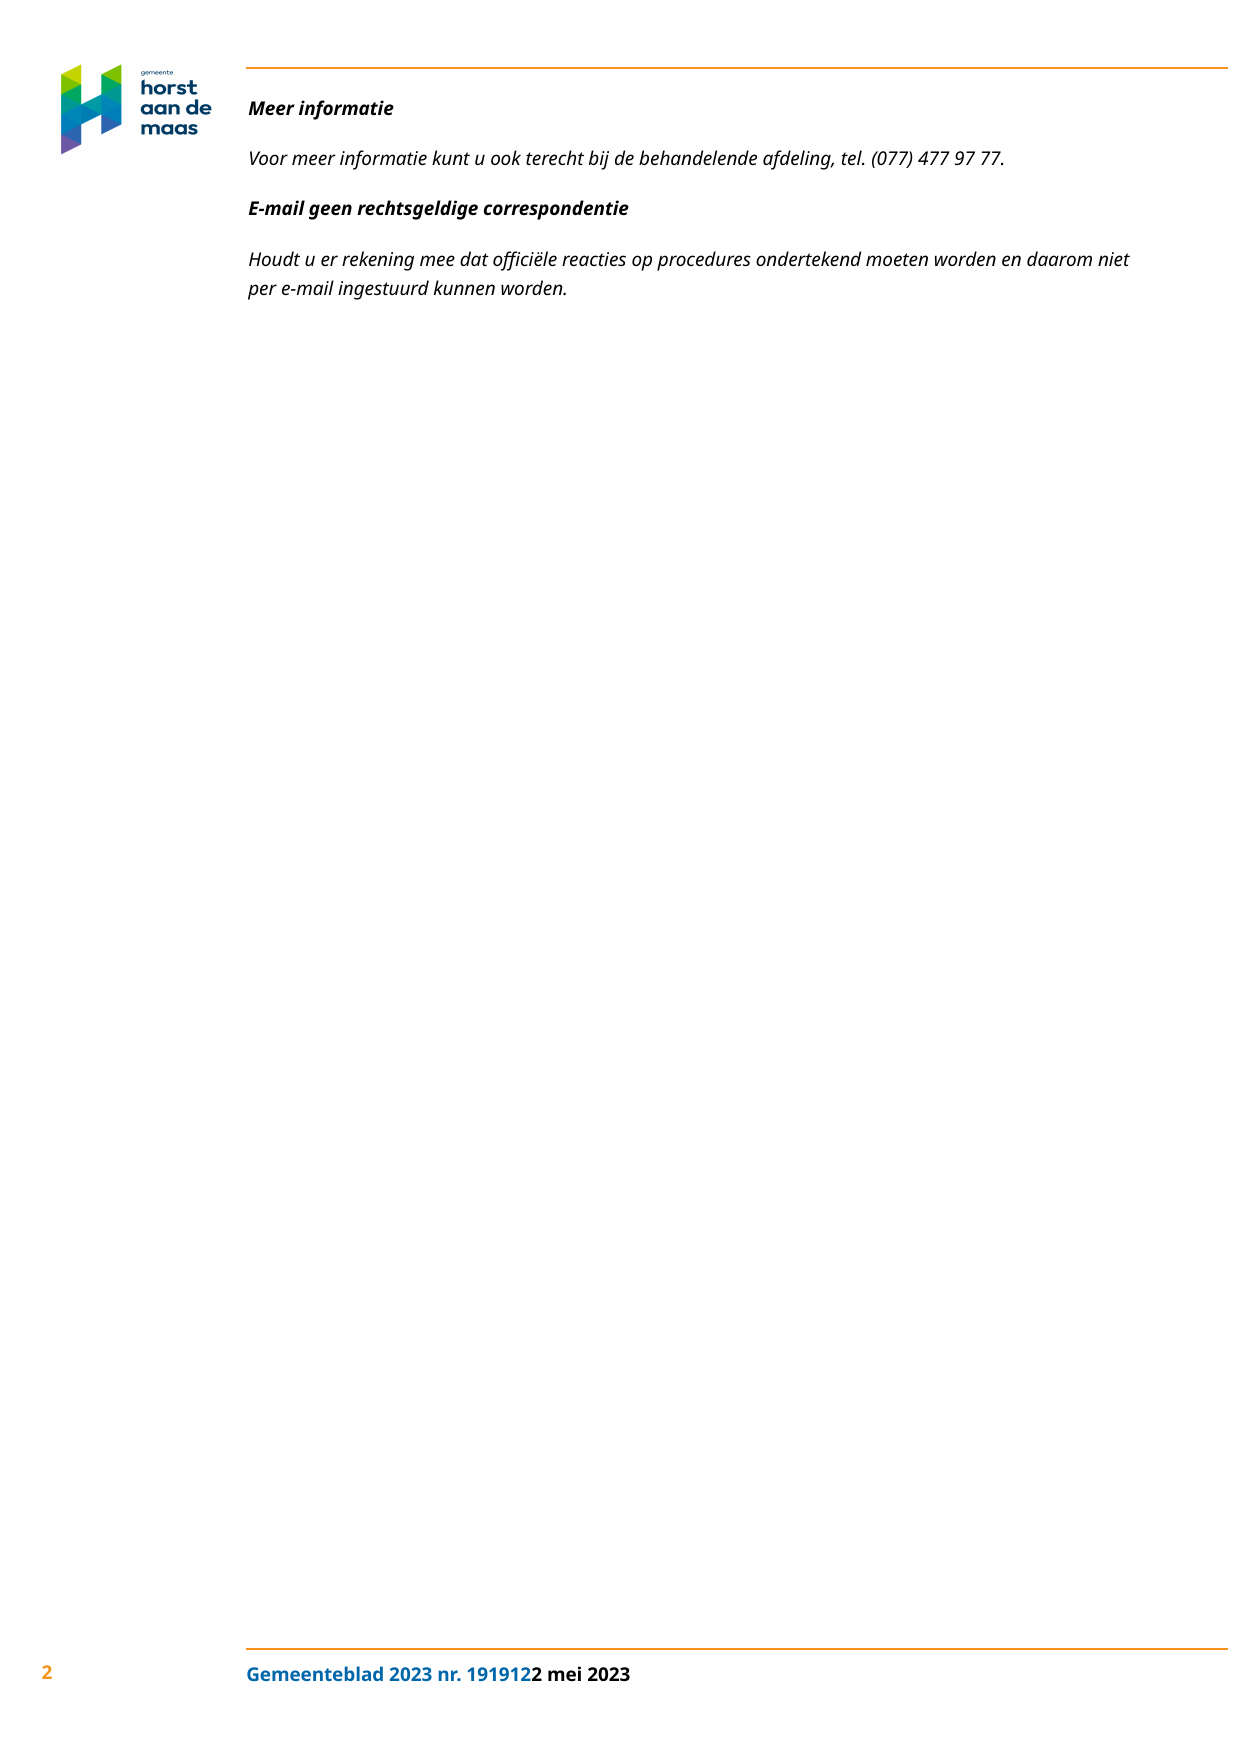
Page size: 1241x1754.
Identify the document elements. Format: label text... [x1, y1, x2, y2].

text Houdt u er rekening mee dat officiële reacties op procedures ondertekend moeten worden en daarom niet per e-mail ingestuurd kunnen worden. [248, 246, 1152, 301]
picture [41, 47, 231, 172]
text E-mail geen rechtsgeldige correspondentie [248, 196, 1152, 221]
text Voor meer informatie kunt u ook terecht bij de behandelende afdeling, tel. (077) 477 97 77. [248, 145, 1152, 171]
text Meer informatie [248, 95, 1152, 121]
